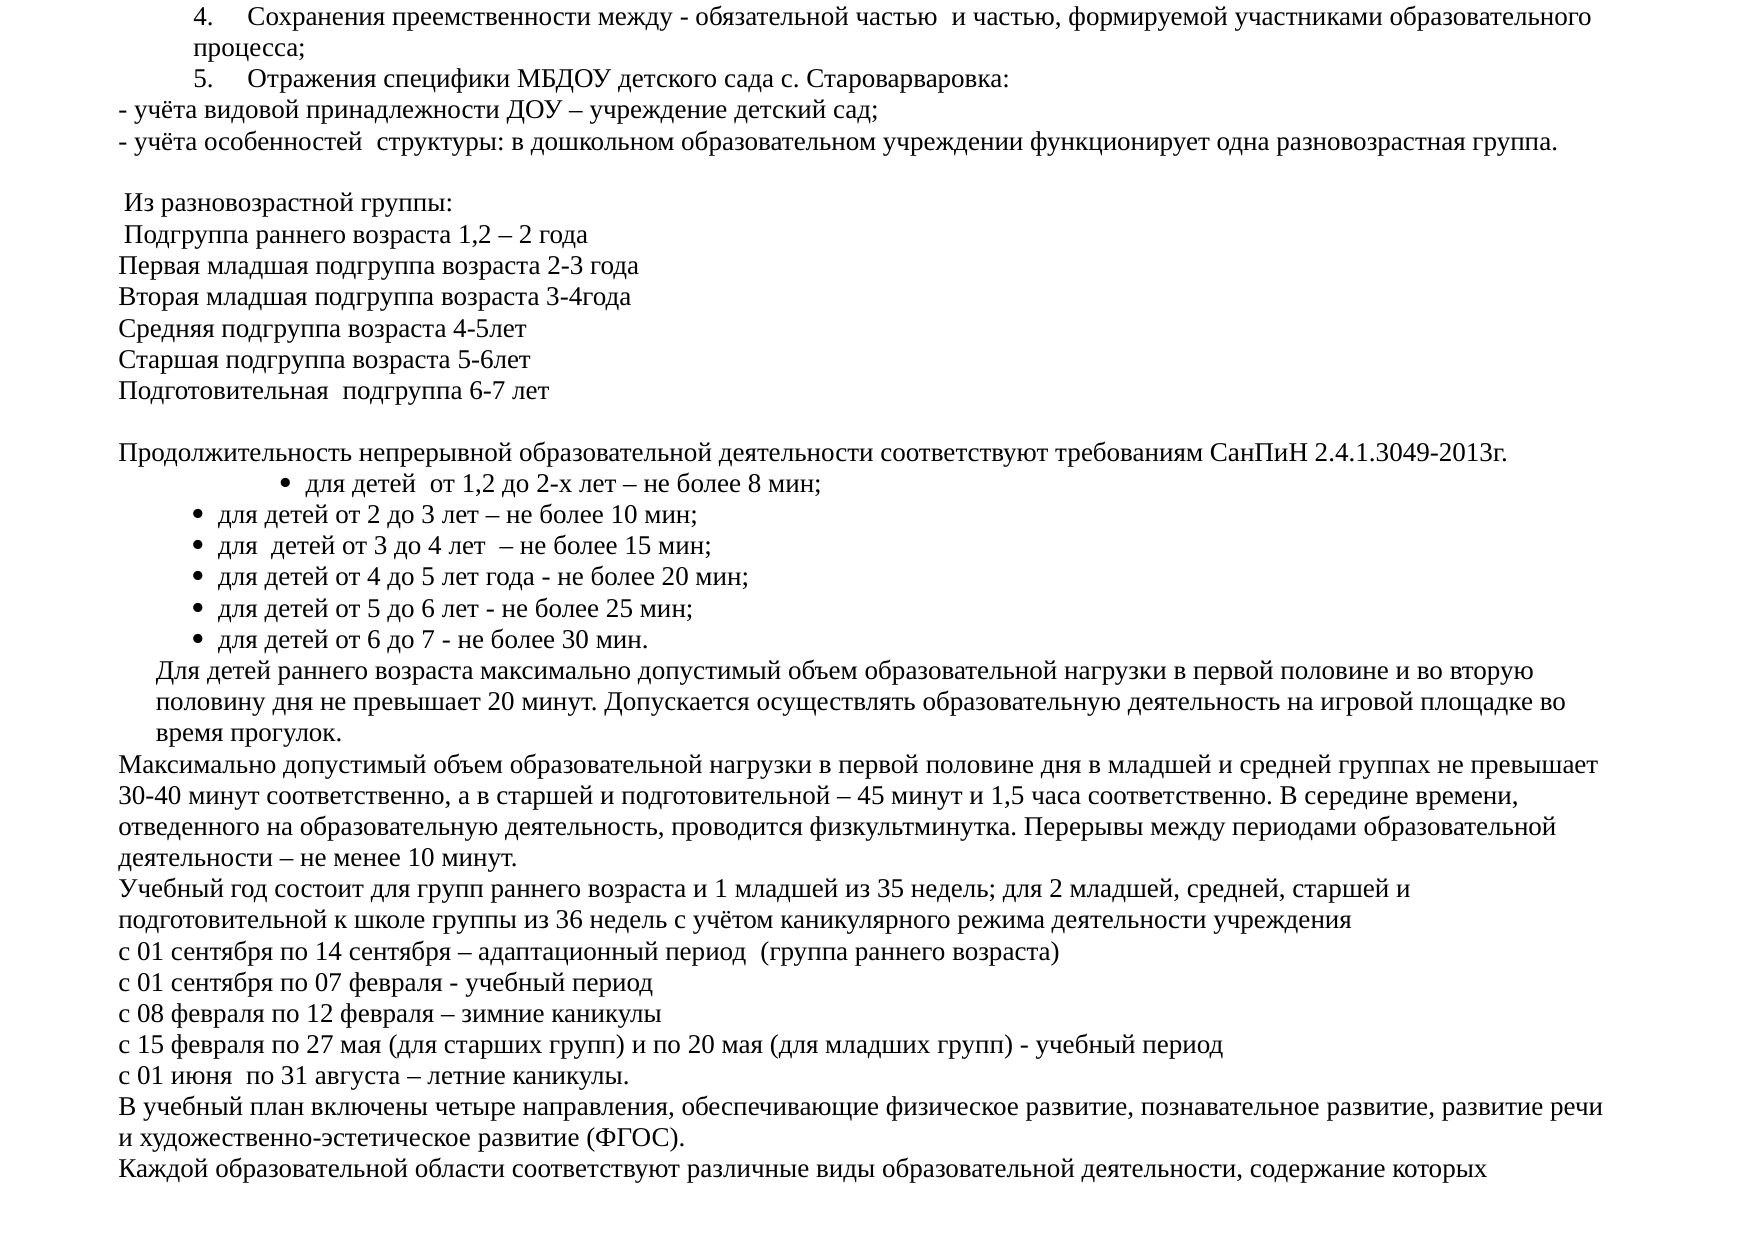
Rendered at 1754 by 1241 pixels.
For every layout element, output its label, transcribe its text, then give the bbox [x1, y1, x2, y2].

text Подготовительная подгруппа 6-7 лет [118, 374, 1621, 405]
text Подгруппа раннего возраста 1,2 – 2 года [118, 218, 1621, 249]
text с 01 июня по 31 августа – летние каникулы. [118, 1059, 1621, 1090]
text Средняя подгруппа возраста 4-5лет [118, 312, 1621, 343]
text Максимально допустимый объем образовательной нагрузки в первой половине дня в младшей и средней группах не превышает 30-40 минут соответственно, а в старшей и подготовительной – 45 минут и 1,5 часа соответственно. В середине времени, отведенного на образовательную деятельность, проводится физкультминутка. Перерывы между периодами образовательной деятельности – не менее 10 минут. [118, 748, 1621, 872]
text для детей от 2 до 3 лет – не более 10 мин; [193, 498, 1621, 529]
text Продолжительность непрерывной образовательной деятельности соответствуют требованиям СанПиН 2.4.1.3049-2013г. [118, 436, 1621, 467]
text - учёта видовой принадлежности ДОУ – учреждение детский сад; [118, 93, 1621, 124]
text - учёта особенностей структуры: в дошкольном образовательном учреждении функционирует одна разновозрастная группа. [118, 124, 1621, 156]
text Учебный год состоит для групп раннего возраста и 1 младшей из 35 недель; для 2 младшей, средней, старшей и подготовительной к школе группы из 36 недель с учётом каникулярного режима деятельности учреждения [118, 872, 1621, 934]
text для детей от 1,2 до 2-х лет – не более 8 мин; [118, 467, 1621, 498]
text Для детей раннего возраста максимально допустимый объем образовательной нагрузки в первой половине и во вторую половину дня не превышает 20 минут. Допускается осуществлять образовательную деятельность на игровой площадке во время прогулок. [156, 654, 1621, 748]
text 4. Сохранения преемственности между - обязательной частью и частью, формируемой участниками образовательного процесса; [193, 0, 1621, 62]
text Из разновозрастной группы: [118, 186, 1621, 218]
text Старшая подгруппа возраста 5-6лет [118, 343, 1621, 374]
text для детей от 6 до 7 - не более 30 мин. [193, 623, 1621, 654]
text для детей от 4 до 5 лет года - не более 20 мин; [193, 561, 1621, 592]
text с 15 февраля по 27 мая (для старших групп) и по 20 мая (для младших групп) - учебный период [118, 1028, 1621, 1059]
text 5. Отражения специфики МБДОУ детского сада с. Староварваровка: [193, 62, 1621, 93]
text Первая младшая подгруппа возраста 2-3 года [118, 249, 1621, 281]
text для детей от 3 до 4 лет – не более 15 мин; [193, 529, 1621, 561]
text для детей от 5 до 6 лет - не более 25 мин; [193, 592, 1621, 623]
text Вторая младшая подгруппа возраста 3-4года [118, 281, 1621, 312]
text В учебный план включены четыре направления, обеспечивающие физическое развитие, познавательное развитие, развитие речи и художественно-эстетическое развитие (ФГОС). [118, 1090, 1621, 1153]
text Каждой образовательной области соответствуют различные виды образовательной деятельности, содержание которых [118, 1153, 1621, 1184]
text с 01 сентября по 07 февраля - учебный период [118, 966, 1621, 997]
text с 08 февраля по 12 февраля – зимние каникулы [118, 997, 1621, 1028]
text с 01 сентября по 14 сентября – адаптационный период (группа раннего возраста) [118, 934, 1621, 966]
